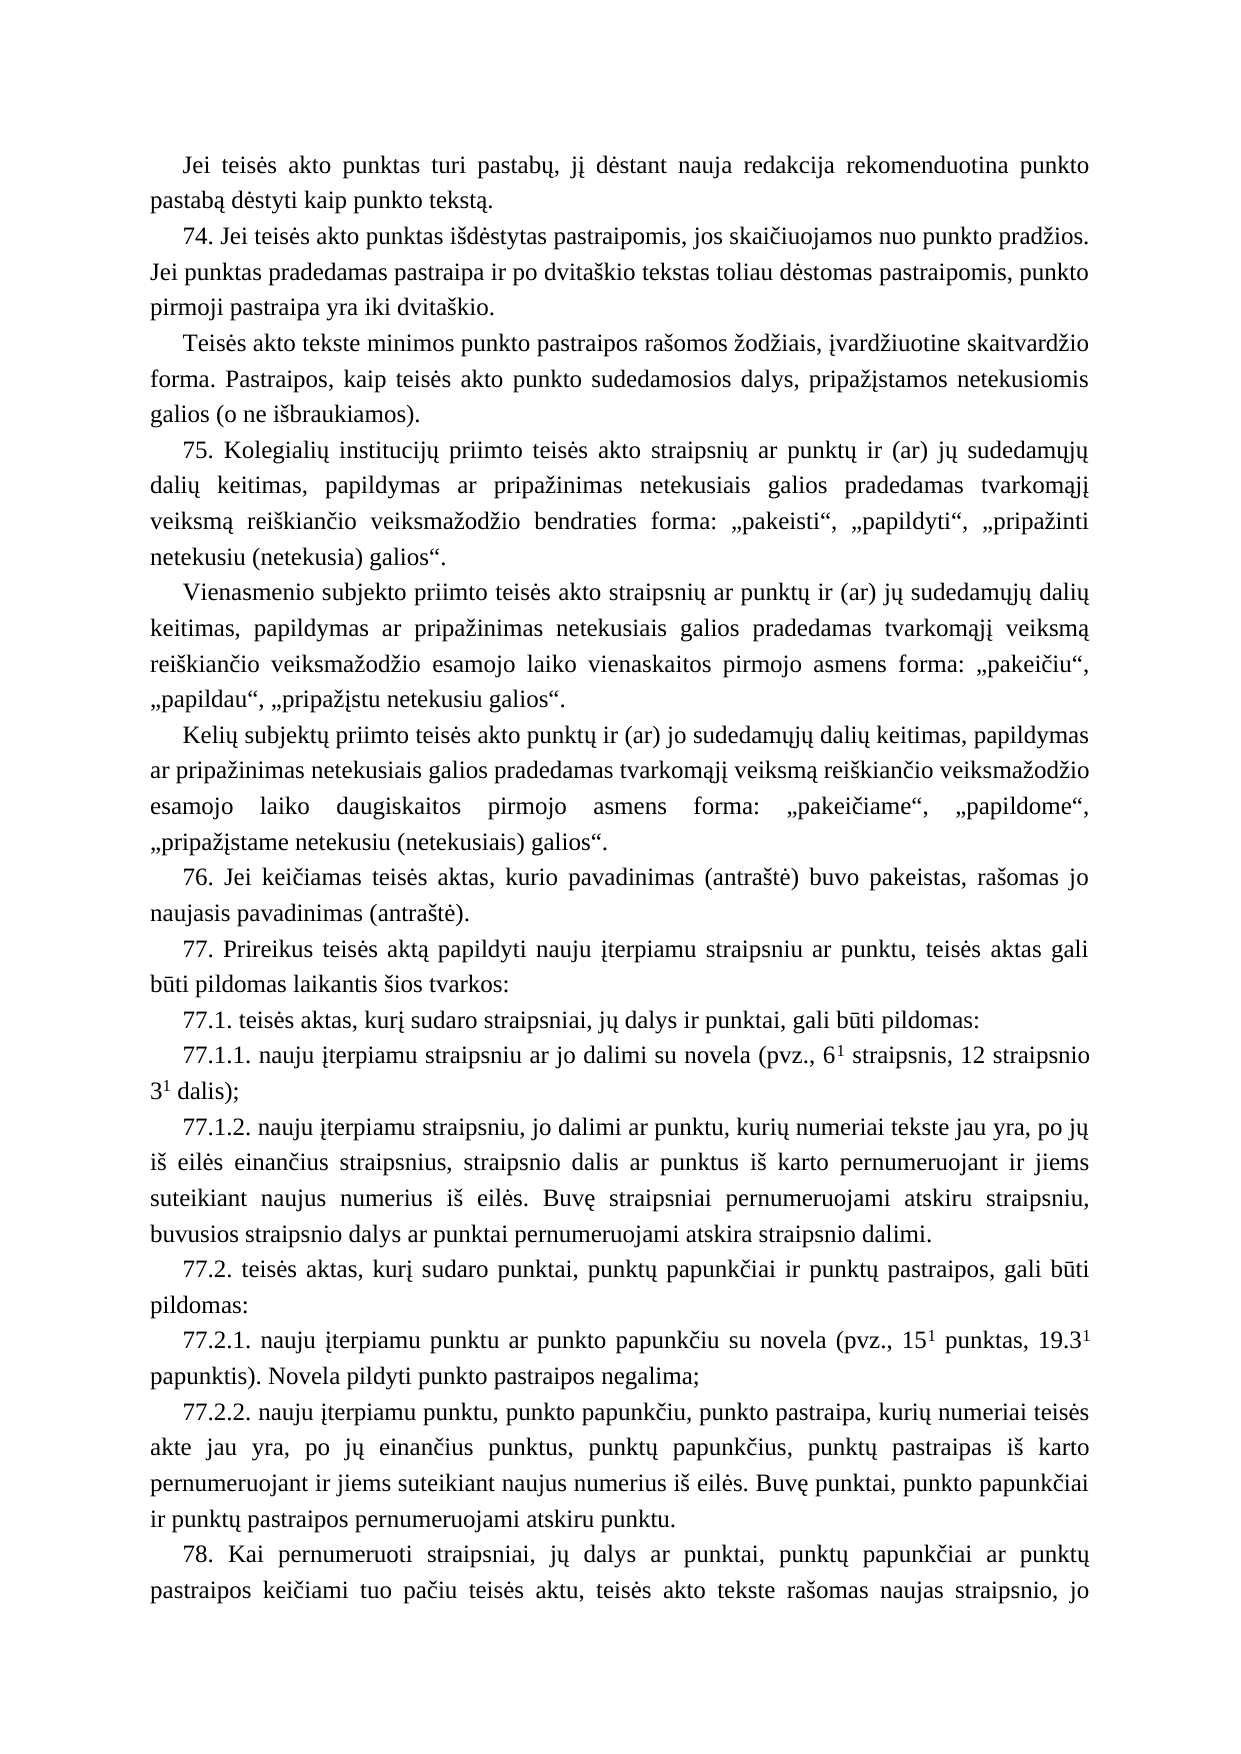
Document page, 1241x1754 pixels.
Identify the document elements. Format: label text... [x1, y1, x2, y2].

text 77.2.2. nauju įterpiamu punktu, punkto papunkčiu, punkto pastraipa, kurių numeriai teisės akte jau yra, po jų einančius punktus, punktų papunkčius, punktų pastraipas iš karto pernumeruojant ir jiems suteikiant naujus numerius iš eilės. Buvę punktai, punkto papunkčiai ir punktų pastraipos pernumeruojami atskiru punktu. [150, 1397, 1090, 1532]
text 76. Jei keičiamas teisės aktas, kurio pavadinimas (antraštė) buvo pakeistas, rašomas jo naujasis pavadinimas (antraštė). [150, 862, 1090, 927]
text 75. Kolegialių institucijų priimto teisės akto straipsnių ar punktų ir (ar) jų sudedamųjų dalių keitimas, papildymas ar pripažinimas netekusiais galios pradedamas tvarkomąjį veiksmą reiškiančio veiksmažodžio bendraties forma: „pakeisti“, „papildyti“, „pripažinti netekusiu (netekusia) galios“. [150, 435, 1090, 571]
text 77.2.1. nauju įterpiamu punktu ar punkto papunkčiu su novela (pvz., 151 punktas, 19.31 papunktis). Novela pildyti punkto pastraipos negalima; [150, 1326, 1090, 1390]
text 77.1. teisės aktas, kurį sudaro straipsniai, jų dalys ir punktai, gali būti pildomas: [150, 1005, 1090, 1034]
text Kelių subjektų priimto teisės akto punktų ir (ar) jo sudedamųjų dalių keitimas, papildymas ar pripažinimas netekusiais galios pradedamas tvarkomąjį veiksmą reiškiančio veiksmažodžio esamojo laiko daugiskaitos pirmojo asmens forma: „pakeičiame“, „papildome“, „pripažįstame netekusiu (netekusiais) galios“. [150, 720, 1090, 856]
text 78. Kai pernumeruoti straipsniai, jų dalys ar punktai, punktų papunkčiai ar punktų pastraipos keičiami tuo pačiu teisės aktu, teisės akto tekste rašomas naujas straipsnio, jo [150, 1539, 1090, 1604]
text 77.1.1. nauju įterpiamu straipsniu ar jo dalimi su novela (pvz., 61 straipsnis, 12 straipsnio 31 dalis); [150, 1041, 1090, 1105]
text 77.1.2. nauju įterpiamu straipsniu, jo dalimi ar punktu, kurių numeriai tekste jau yra, po jų iš eilės einančius straipsnius, straipsnio dalis ar punktus iš karto pernumeruojant ir jiems suteikiant naujus numerius iš eilės. Buvę straipsniai pernumeruojami atskiru straipsniu, buvusios straipsnio dalys ar punktai pernumeruojami atskira straipsnio dalimi. [150, 1112, 1090, 1247]
text Teisės akto tekste minimos punkto pastraipos rašomos žodžiais, įvardžiuotine skaitvardžio forma. Pastraipos, kaip teisės akto punkto sudedamosios dalys, pripažįstamos netekusiomis galios (o ne išbraukiamos). [150, 328, 1090, 428]
text Vienasmenio subjekto priimto teisės akto straipsnių ar punktų ir (ar) jų sudedamųjų dalių keitimas, papildymas ar pripažinimas netekusiais galios pradedamas tvarkomąjį veiksmą reiškiančio veiksmažodžio esamojo laiko vienaskaitos pirmojo asmens forma: „pakeičiu“, „papildau“, „pripažįstu netekusiu galios“. [150, 577, 1090, 713]
text Jei teisės akto punktas turi pastabų, jį dėstant nauja redakcija rekomenduotina punkto pastabą dėstyti kaip punkto tekstą. [150, 150, 1090, 214]
text 74. Jei teisės akto punktas išdėstytas pastraipomis, jos skaičiuojamos nuo punkto pradžios. Jei punktas pradedamas pastraipa ir po dvitaškio tekstas toliau dėstomas pastraipomis, punkto pirmoji pastraipa yra iki dvitaškio. [150, 221, 1090, 321]
text 77.2. teisės aktas, kurį sudaro punktai, punktų papunkčiai ir punktų pastraipos, gali būti pildomas: [150, 1254, 1090, 1319]
text 77. Prireikus teisės aktą papildyti nauju įterpiamu straipsniu ar punktu, teisės aktas gali būti pildomas laikantis šios tvarkos: [150, 934, 1090, 998]
